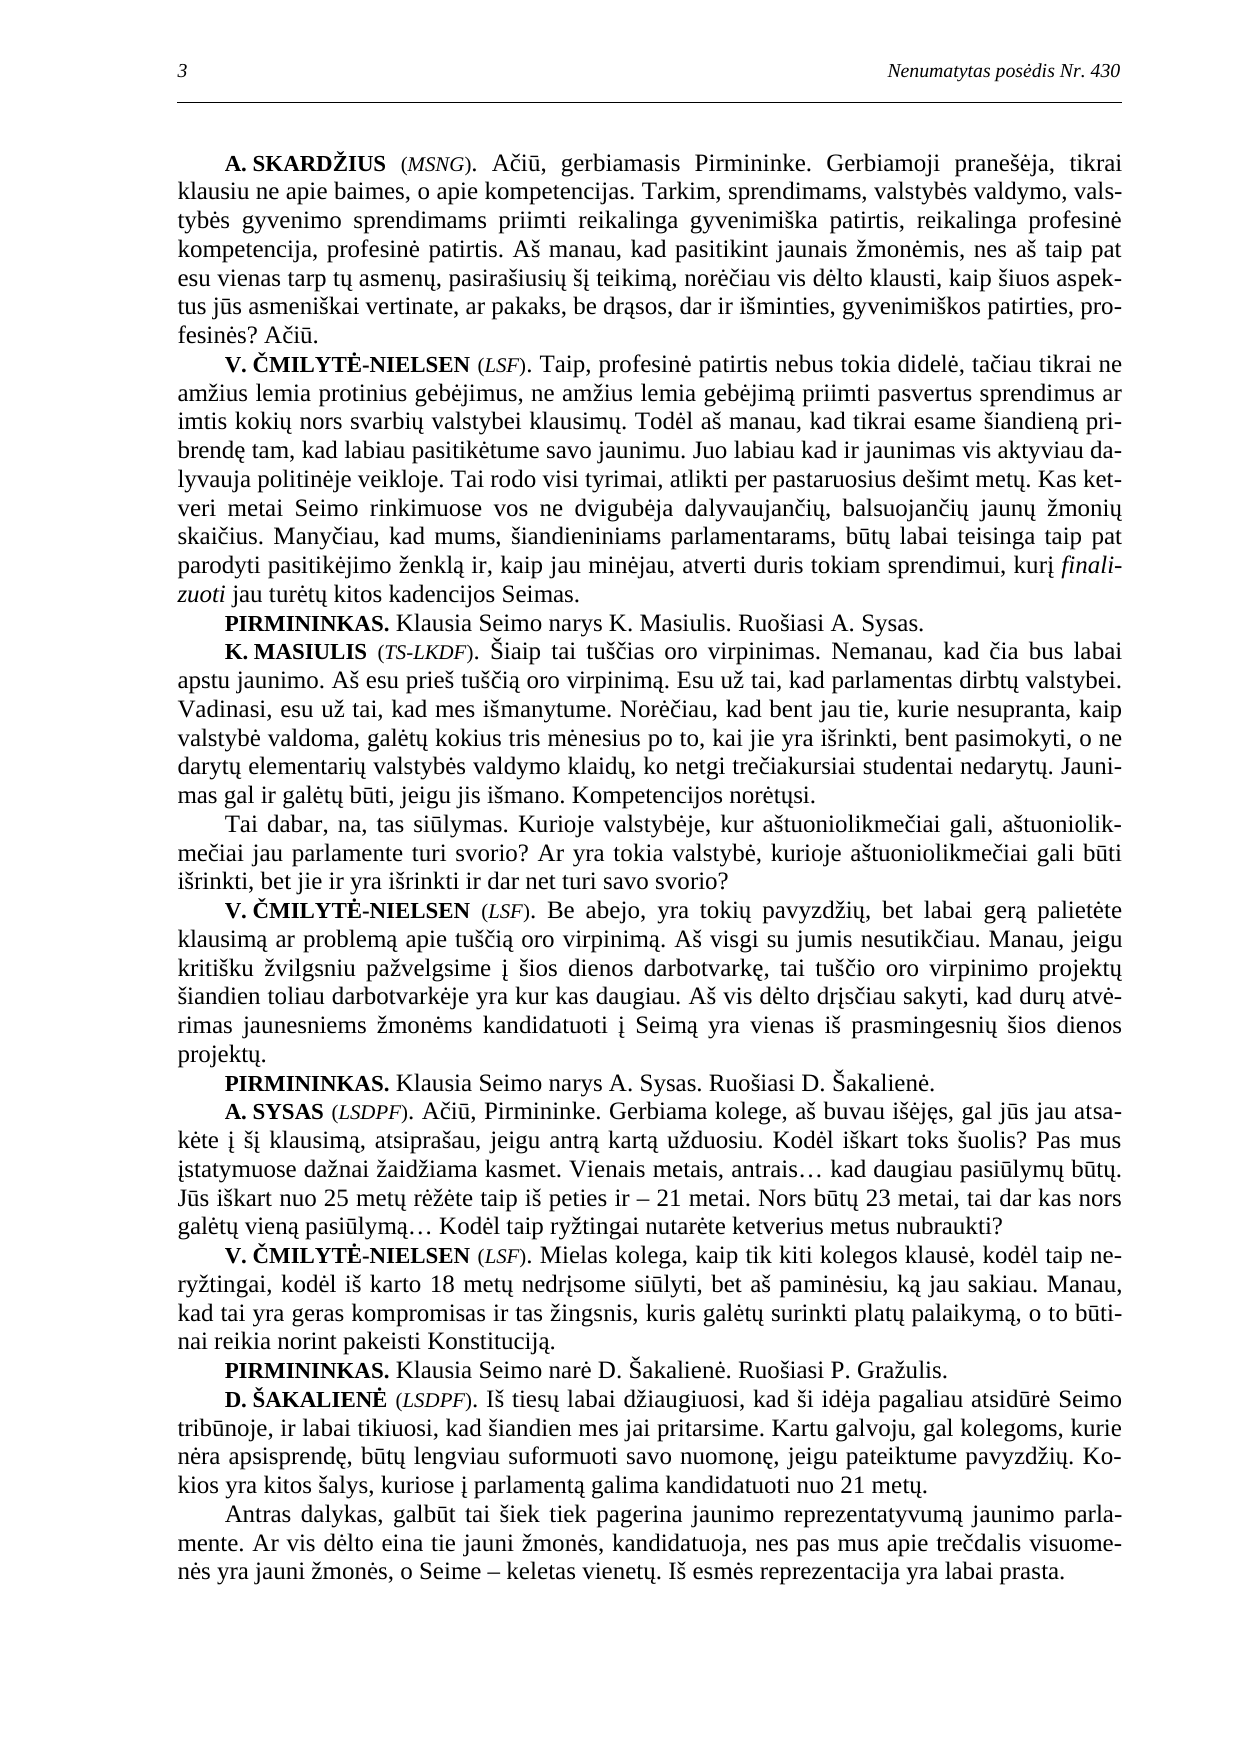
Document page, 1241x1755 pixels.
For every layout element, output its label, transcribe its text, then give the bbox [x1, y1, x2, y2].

text V. ČMILYTĖ-NIELSEN (LSF). Taip, pro­fe­si­nė pa­tir­tis ne­bus to­kia di­de­lė, ta­čiau tik­rai ne am­žius le­mia pro­ti­nius ge­bė­ji­mus, ne am­žius le­mia ge­bė­ji­mą pri­im­ti pa­sver­tus spren­di­mus ar im­tis ko­kių nors svar­bių vals­ty­bei klau­si­mų. To­dėl aš ma­nau, kad tik­rai esa­me šian­die­ną pri­bren­dę tam, kad la­biau pa­si­ti­kė­tu­me sa­vo jau­ni­mu. Juo la­biau kad ir jau­ni­mas vis ak­ty­viau da­ly­vau­ja po­li­ti­nė­je veik­lo­je. Tai ro­do vi­si ty­ri­mai, at­lik­ti per pas­ta­ruo­sius de­šimt me­tų. Kas ket­ve­ri me­tai Sei­mo rin­ki­muo­se vos ne dvi­gu­bė­ja da­ly­vau­jan­čių, bal­suo­jan­čių jau­nų žmo­nių skai­čius. Ma­ny­čiau, kad mums, šian­die­ni­niams par­la­men­ta­rams, bū­tų la­bai tei­sin­ga taip pat pa­ro­dy­ti pa­si­ti­kė­ji­mo žen­klą ir, kaip jau mi­nė­jau, at­ver­ti du­ris to­kiam spren­di­mui, ku­rį fi­na­li­zuo­ti jau tu­rė­tų ki­tos ka­den­ci­jos Sei­mas. [177, 349, 1122, 608]
text A. SKARDŽIUS (MSNG). Ačiū, ger­bia­ma­sis Pir­mi­nin­ke. Ger­bia­mo­ji pra­ne­šė­ja, tik­rai klau­siu ne apie bai­mes, o apie kom­pe­ten­ci­jas. Tar­kim, spren­di­mams, vals­ty­bės val­dy­mo, vals­ty­bės gy­ve­ni­mo spren­di­mams pri­im­ti rei­ka­lin­ga gy­ve­ni­miš­ka pa­tir­tis, rei­ka­lin­ga pro­fe­si­nė kom­pe­ten­ci­ja, pro­fe­si­nė pa­tir­tis. Aš ma­nau, kad pa­si­ti­kint jau­nais žmo­nė­mis, nes aš taip pat esu vie­nas tarp tų as­me­nų, pa­si­ra­šiu­sių šį tei­ki­mą, no­rė­čiau vis dėl­to klaus­ti, kaip šiuos as­pek­tus jūs as­me­niš­kai ver­ti­na­te, ar pa­kaks, be drą­sos, dar ir iš­min­ties, gy­ve­ni­miš­kos pa­tir­ties, pro­fe­si­nės? Ačiū. [177, 148, 1122, 349]
text D. ŠAKALIENĖ (LSDPF). Iš tie­sų la­bai džiau­giuo­si, kad ši idė­ja pa­ga­liau at­si­dū­rė Sei­mo tri­bū­no­je, ir la­bai ti­kiuo­si, kad šian­dien mes jai pri­tar­si­me. Kar­tu gal­vo­ju, gal ko­le­goms, ku­rie nė­ra ap­si­spren­dę, bū­tų leng­viau su­for­muo­ti sa­vo nuo­mo­nę, jei­gu pa­teik­tu­me pa­vyz­džių. Ko­kios yra ki­tos ša­lys, ku­rio­se į par­la­men­tą ga­li­ma kan­di­da­tuo­ti nuo 21 me­tų. [177, 1384, 1122, 1499]
text PIRMININKAS. Klau­sia Sei­mo na­rys K. Ma­siu­lis. Ruo­šia­si A. Sy­sas. [177, 608, 1122, 636]
text K. MASIULIS (TS-LKDF). Šiaip tai tuš­čias oro vir­pi­ni­mas. Ne­ma­nau, kad čia bus la­bai aps­tu jau­ni­mo. Aš esu prieš tuš­čią oro vir­pi­ni­mą. Esu už tai, kad par­la­men­tas dirb­tų vals­ty­bei. Va­di­na­si, esu už tai, kad mes iš­ma­ny­tu­me. No­rė­čiau, kad bent jau tie, ku­rie ne­su­pran­ta, kaip vals­ty­bė val­do­ma, ga­lė­tų ko­kius tris mė­ne­sius po to, kai jie yra iš­rink­ti, bent pa­si­mo­ky­ti, o ne da­ry­tų ele­men­ta­rių vals­ty­bės val­dy­mo klai­dų, ko net­gi tre­čia­kur­siai stu­den­tai ne­da­ry­tų. Jau­ni­mas gal ir ga­lė­tų bū­ti, jei­gu jis iš­ma­no. Kom­pe­ten­ci­jos no­rė­tų­si. [177, 636, 1122, 809]
text PIRMININKAS. Klau­sia Sei­mo na­rė D. Ša­ka­lie­nė. Ruo­šia­si P. Gra­žu­lis. [177, 1355, 1122, 1384]
text PIRMININKAS. Klau­sia Sei­mo na­rys A. Sy­sas. Ruo­šia­si D. Ša­ka­lie­nė. [177, 1068, 1122, 1096]
text Tai da­bar, na, tas siū­ly­mas. Ku­rio­je vals­ty­bė­je, kur aš­tuo­nio­lik­me­čiai ga­li, aš­tuo­nio­lik­me­čiai jau par­la­men­te tu­ri svo­rio? Ar yra to­kia vals­ty­bė, ku­rio­je aš­tuo­niolik­me­čiai ga­li bū­ti iš­rink­ti, bet jie ir yra iš­rink­ti ir dar net tu­ri sa­vo svo­rio? [177, 809, 1122, 895]
text V. ČMILYTĖ-NIELSEN (LSF). Mie­las ko­le­ga, kaip tik ki­ti ko­le­gos klau­sė, ko­dėl taip ne­ryž­tin­gai, ko­dėl iš kar­to 18 me­tų ne­drį­so­me siū­ly­ti, bet aš pa­mi­nė­siu, ką jau sa­kiau. Ma­nau, kad tai yra ge­ras kom­pro­mi­sas ir tas žings­nis, ku­ris ga­lė­tų su­rink­ti pla­tų pa­lai­ky­mą, o to bū­ti­nai rei­kia no­rint pa­keis­ti Kon­sti­tu­ci­ją. [177, 1240, 1122, 1355]
text Ant­ras da­ly­kas, gal­būt tai šiek tiek pa­ge­ri­na jau­ni­mo rep­re­zen­ta­ty­vu­mą jau­ni­mo par­la­men­te. Ar vis dėl­to ei­na tie jau­ni žmo­nės, kan­di­da­tuo­ja, nes pas mus apie treč­da­lis vi­suo­me­nės yra jau­ni žmo­nės, o Sei­me – ke­le­tas vie­ne­tų. Iš es­mės rep­re­zen­ta­ci­ja yra la­bai pras­ta. [177, 1499, 1122, 1585]
text A. SYSAS (LSDPF). Ačiū, Pir­mi­nin­ke. Ger­bia­ma ko­le­ge, aš bu­vau iš­ėjęs, gal jūs jau at­sa­kė­te į šį klau­si­mą, at­si­pra­šau, jei­gu an­trą kar­tą už­duo­siu. Ko­dėl iš­kart toks šuo­lis? Pas mus įsta­ty­muo­se daž­nai žai­džia­ma kas­met. Vie­nais me­tais, ant­rais… kad dau­giau pa­siū­ly­mų bū­tų. Jūs iš­kart nuo 25 me­tų rė­žė­te taip iš pe­ties ir – 21 me­tai. Nors bū­tų 23 me­tai, tai dar kas nors ga­lė­tų vie­ną pa­siū­ly­mą… Ko­dėl taip ryž­tin­gai nu­ta­rė­te ket­ve­rius me­tus nu­brauk­ti? [177, 1096, 1122, 1240]
text V. ČMILYTĖ-NIELSEN (LSF). Be abe­jo, yra to­kių pa­vyz­džių, bet la­bai ge­rą pa­lie­tė­te klau­si­mą ar pro­ble­mą apie tuš­čią oro vir­pi­ni­mą. Aš vis­gi su ju­mis ne­su­tik­čiau. Ma­nau, jei­gu kri­tiš­ku žvilgs­niu pa­žvelg­si­me į šios die­nos dar­bo­tvarkę, tai tuš­čio oro vir­pi­ni­mo pro­jek­tų šian­dien to­liau dar­bo­tvarkėje yra kur kas dau­giau. Aš vis dėl­to drįs­čiau sa­ky­ti, kad du­rų at­vė­ri­mas jau­nes­niems žmo­nėms kan­di­da­tuo­ti į Sei­mą yra vie­nas iš pra­smin­ges­nių šios die­nos pro­jek­tų. [177, 895, 1122, 1068]
